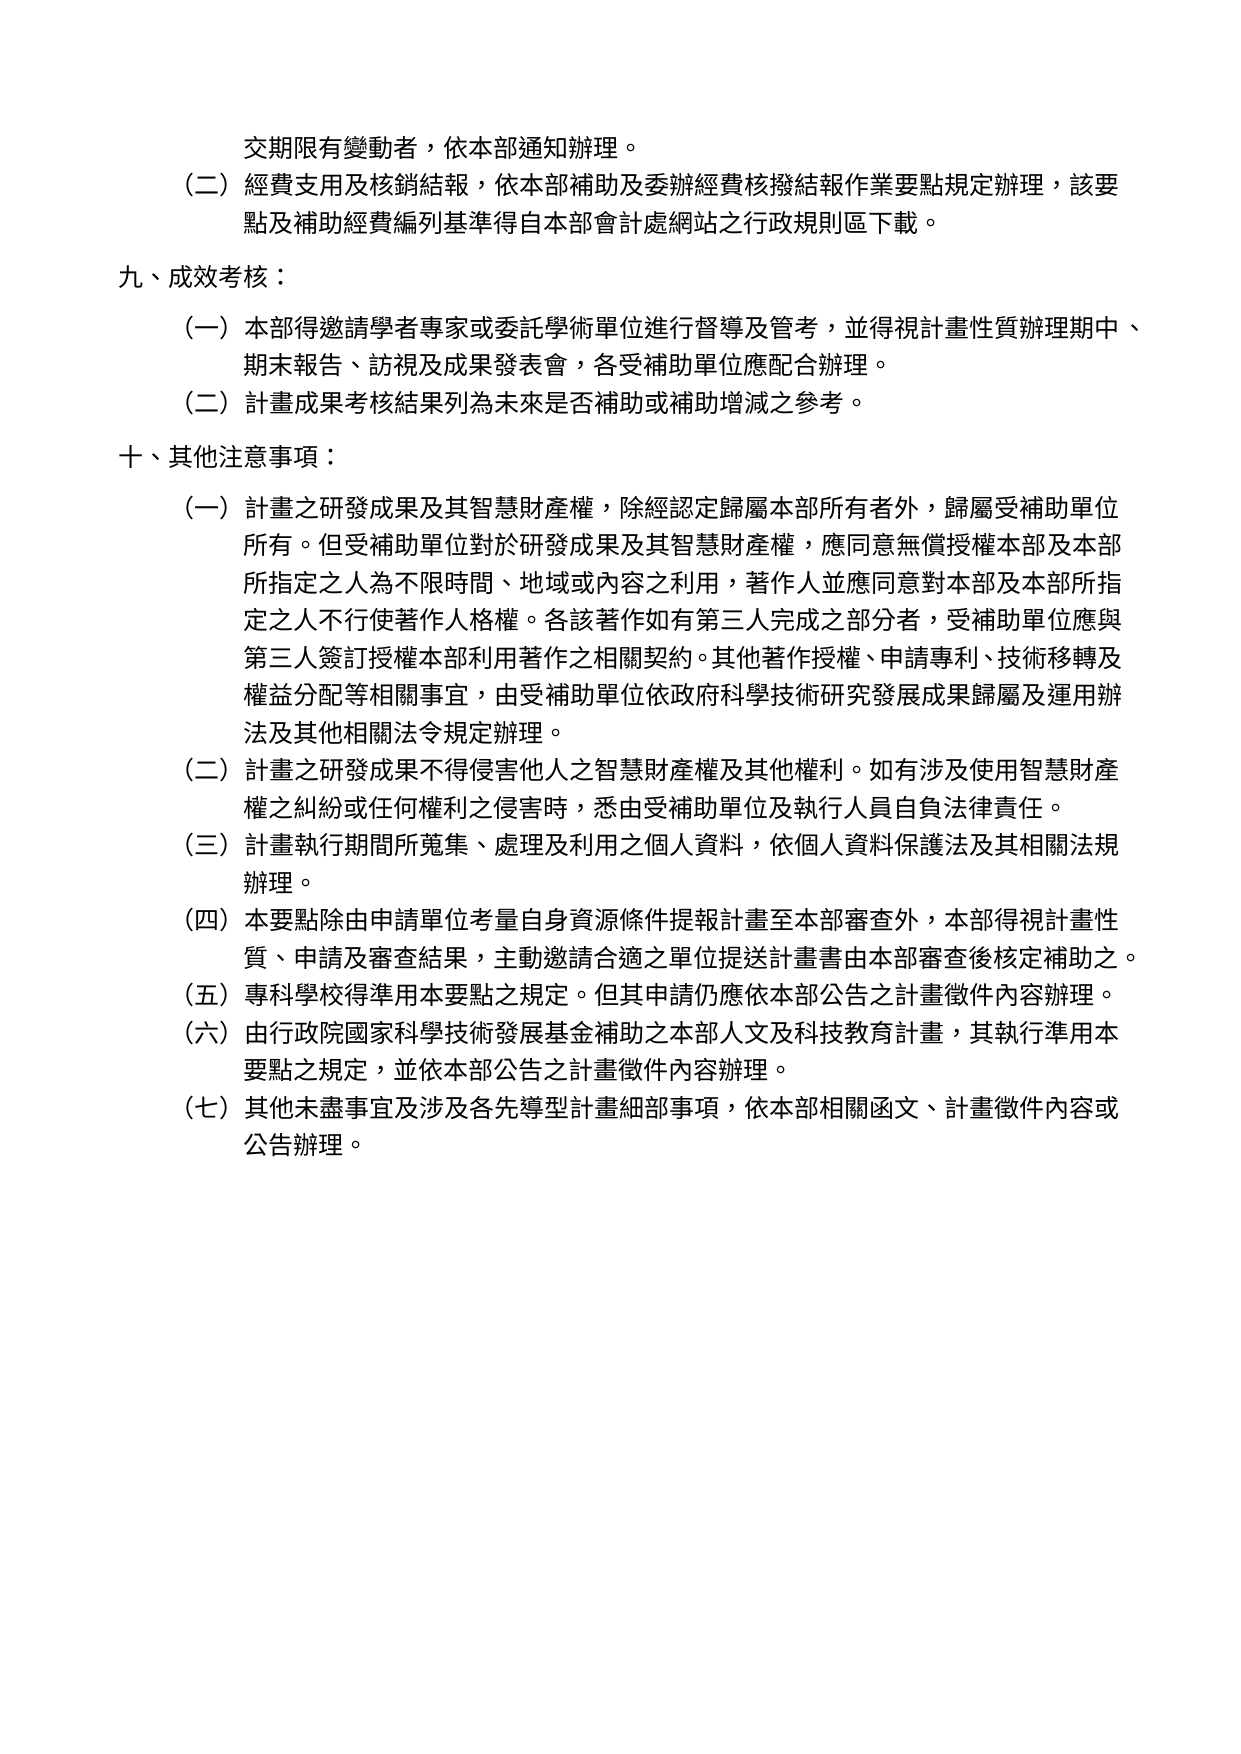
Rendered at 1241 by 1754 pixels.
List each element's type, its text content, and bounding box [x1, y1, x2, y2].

text 十、其他注意事項： [118, 436, 1122, 474]
text 九、成效考核： [118, 256, 1122, 294]
text （六）由行政院國家科學技術發展基金補助之本部人文及科技教育計畫，其執行準用本要點之規定，並依本部公告之計畫徵件內容辦理。 [169, 1012, 1122, 1087]
text （四）本要點除由申請單位考量自身資源條件提報計畫至本部審查外，本部得視計畫性質、申請及審查結果，主動邀請合適之單位提送計畫書由本部審查後核定補助之。 [169, 899, 1122, 974]
text （二）經費支用及核銷結報，依本部補助及委辦經費核撥結報作業要點規定辦理，該要點及補助經費編列基準得自本部會計處網站之行政規則區下載。 [169, 164, 1122, 239]
text （二）計畫之研發成果不得侵害他人之智慧財產權及其他權利。如有涉及使用智慧財產權之糾紛或任何權利之侵害時，悉由受補助單位及執行人員自負法律責任。 [169, 749, 1122, 824]
text （七）其他未盡事宜及涉及各先導型計畫細部事項，依本部相關函文、計畫徵件內容或公告辦理。 [169, 1087, 1122, 1162]
text （一）計畫之研發成果及其智慧財產權，除經認定歸屬本部所有者外，歸屬受補助單位所有。但受補助單位對於研發成果及其智慧財產權，應同意無償授權本部及本部所指定之人為不限時間、地域或內容之利用，著作人並應同意對本部及本部所指定之人不行使著作人格權。各該著作如有第三人完成之部分者，受補助單位應與第三人簽訂授權本部利用著作之相關契約。其他著作授權、申請專利、技術移轉及權益分配等相關事宜，由受補助單位依政府科學技術研究發展成果歸屬及運用辦法及其他相關法令規定辦理。 [169, 487, 1122, 749]
text （二）計畫成果考核結果列為未來是否補助或補助增減之參考。 [169, 382, 1122, 419]
text （五）專科學校得準用本要點之規定。但其申請仍應依本部公告之計畫徵件內容辦理。 [169, 974, 1122, 1012]
text （一）獲補助之單位應於本部核定通知請款時限，依規定檢據憑撥，並於事畢二個月內，檢送成果報告及收支明細表報本部，或報本部指定之單位彙整查核後送本部；繳交期限有變動者，依本部通知辦理。 [169, 127, 1122, 164]
text （三）計畫執行期間所蒐集、處理及利用之個人資料，依個人資料保護法及其相關法規辦理。 [169, 824, 1122, 899]
text （一）本部得邀請學者專家或委託學術單位進行督導及管考，並得視計畫性質辦理期中、期末報告、訪視及成果發表會，各受補助單位應配合辦理。 [169, 307, 1122, 382]
